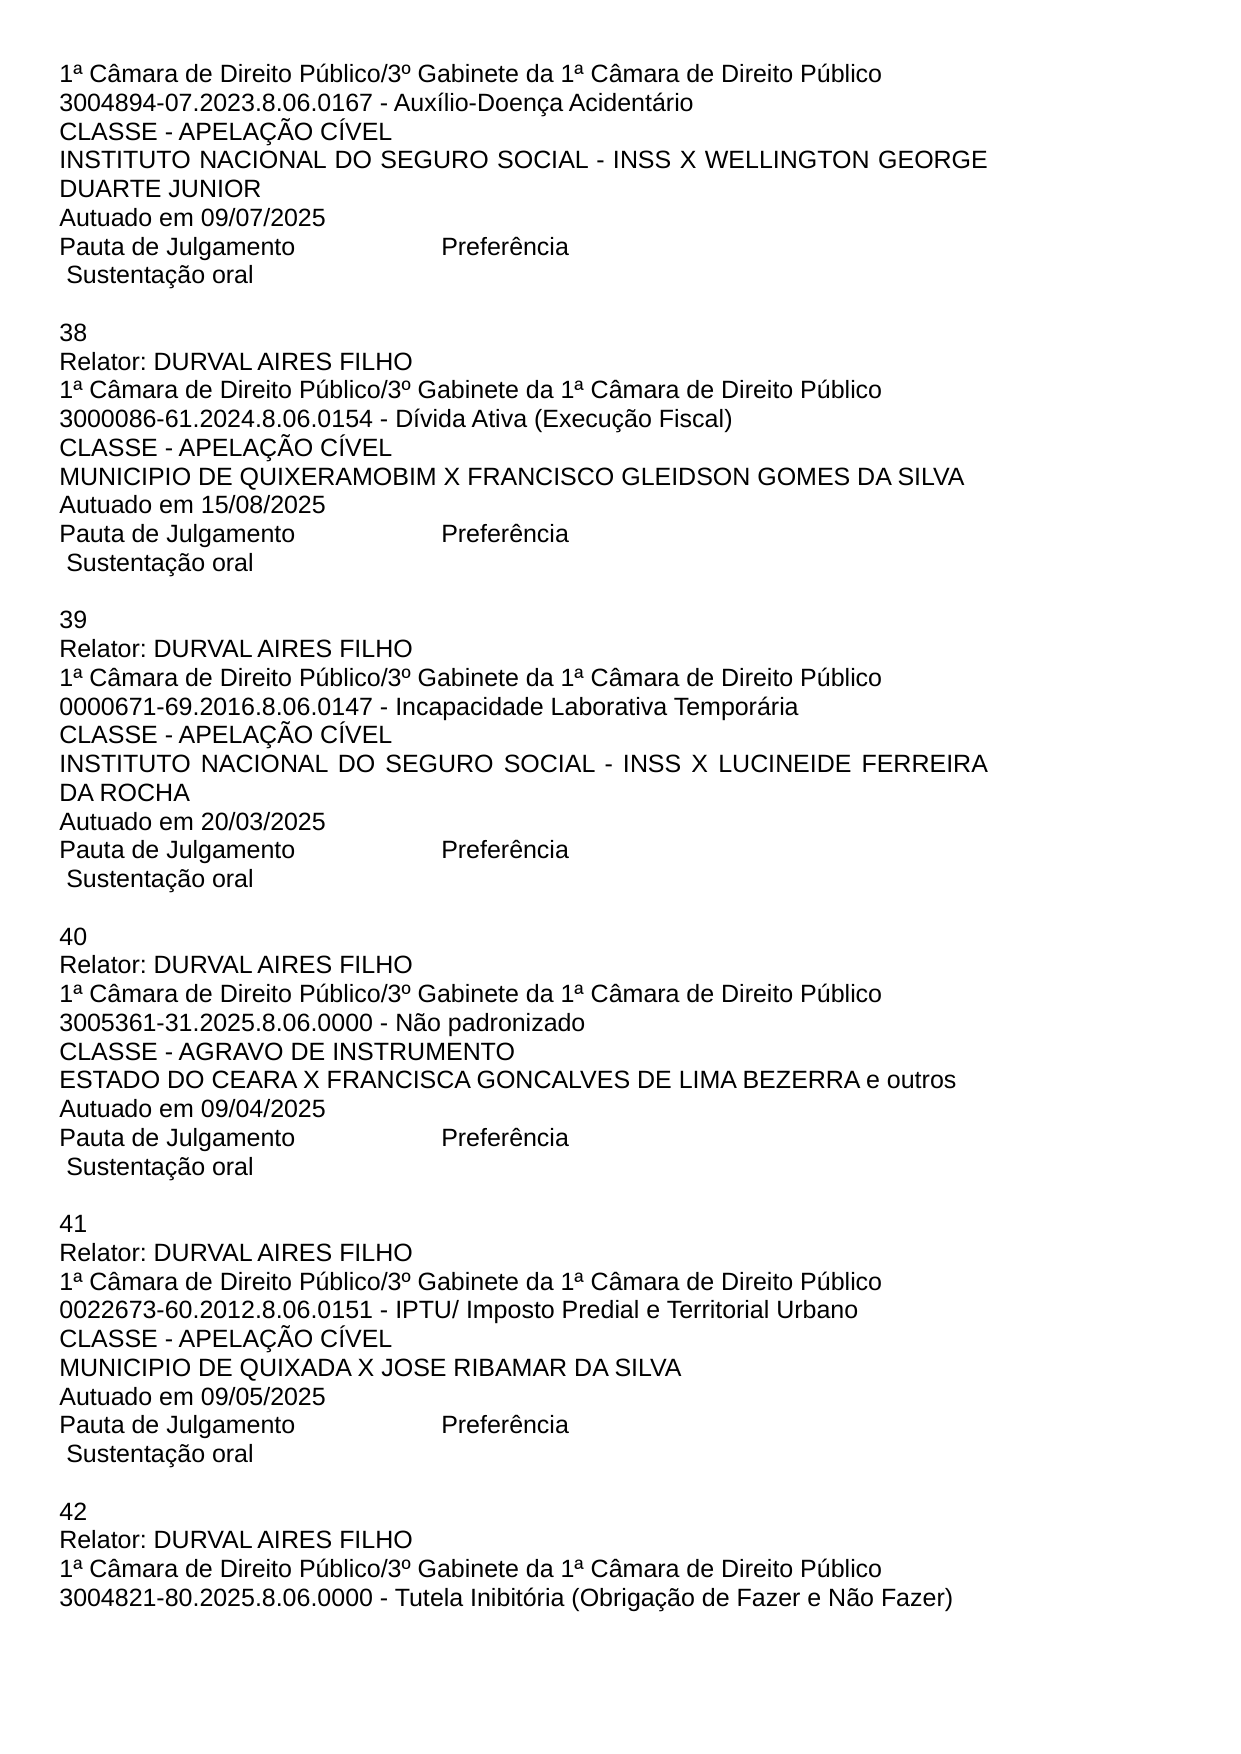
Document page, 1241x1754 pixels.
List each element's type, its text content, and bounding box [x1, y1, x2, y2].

text 1ª Câmara de Direito Público/3º Gabinete da 1ª Câmara de Direito Público [59, 59, 989, 88]
text INSTITUTO NACIONAL DO SEGURO SOCIAL - INSS X LUCINEIDE FERREIRA DA ROCHA [59, 749, 989, 807]
text Pauta de Julgamento Preferência [59, 519, 989, 548]
text 42 [59, 1497, 989, 1525]
text Sustentação oral [59, 1439, 989, 1468]
text 3004894-07.2023.8.06.0167 - Auxílio-Doença Acidentário [59, 88, 989, 117]
text 1ª Câmara de Direito Público/3º Gabinete da 1ª Câmara de Direito Público [59, 1267, 989, 1295]
text 0000671-69.2016.8.06.0147 - Incapacidade Laborativa Temporária [59, 692, 989, 720]
text 0022673-60.2012.8.06.0151 - IPTU/ Imposto Predial e Territorial Urbano [59, 1295, 989, 1324]
text MUNICIPIO DE QUIXADA X JOSE RIBAMAR DA SILVA [59, 1353, 989, 1382]
text CLASSE - AGRAVO DE INSTRUMENTO [59, 1037, 989, 1065]
text 40 [59, 922, 989, 950]
text 1ª Câmara de Direito Público/3º Gabinete da 1ª Câmara de Direito Público [59, 1554, 989, 1583]
text Sustentação oral [59, 1152, 989, 1180]
text Autuado em 09/04/2025 [59, 1094, 989, 1123]
text Pauta de Julgamento Preferência [59, 232, 989, 260]
text Pauta de Julgamento Preferência [59, 1123, 989, 1152]
text Relator: DURVAL AIRES FILHO [59, 1525, 989, 1554]
text Pauta de Julgamento Preferência [59, 835, 989, 864]
text Relator: DURVAL AIRES FILHO [59, 347, 989, 375]
text 3000086-61.2024.8.06.0154 - Dívida Ativa (Execução Fiscal) [59, 404, 989, 433]
text 3005361-31.2025.8.06.0000 - Não padronizado [59, 1008, 989, 1037]
text 1ª Câmara de Direito Público/3º Gabinete da 1ª Câmara de Direito Público [59, 979, 989, 1008]
text Relator: DURVAL AIRES FILHO [59, 1238, 989, 1267]
text CLASSE - APELAÇÃO CÍVEL [59, 433, 989, 462]
text 3004821-80.2025.8.06.0000 - Tutela Inibitória (Obrigação de Fazer e Não Fazer) [59, 1583, 989, 1612]
text ESTADO DO CEARA X FRANCISCA GONCALVES DE LIMA BEZERRA e outros [59, 1065, 989, 1094]
text 38 [59, 318, 989, 347]
text Relator: DURVAL AIRES FILHO [59, 950, 989, 979]
text CLASSE - APELAÇÃO CÍVEL [59, 720, 989, 749]
text Sustentação oral [59, 864, 989, 893]
text Pauta de Julgamento Preferência [59, 1410, 989, 1439]
text INSTITUTO NACIONAL DO SEGURO SOCIAL - INSS X WELLINGTON GEORGE DUARTE JUNIOR [59, 145, 989, 203]
text Sustentação oral [59, 548, 989, 577]
text Autuado em 20/03/2025 [59, 807, 989, 835]
text CLASSE - APELAÇÃO CÍVEL [59, 1324, 989, 1353]
text Autuado em 09/05/2025 [59, 1382, 989, 1410]
text Sustentação oral [59, 260, 989, 289]
text 1ª Câmara de Direito Público/3º Gabinete da 1ª Câmara de Direito Público [59, 375, 989, 404]
text CLASSE - APELAÇÃO CÍVEL [59, 117, 989, 145]
text 41 [59, 1209, 989, 1238]
text 39 [59, 605, 989, 634]
text MUNICIPIO DE QUIXERAMOBIM X FRANCISCO GLEIDSON GOMES DA SILVA [59, 462, 989, 490]
text Autuado em 09/07/2025 [59, 203, 989, 232]
text Autuado em 15/08/2025 [59, 490, 989, 519]
text 1ª Câmara de Direito Público/3º Gabinete da 1ª Câmara de Direito Público [59, 663, 989, 692]
text Relator: DURVAL AIRES FILHO [59, 634, 989, 663]
